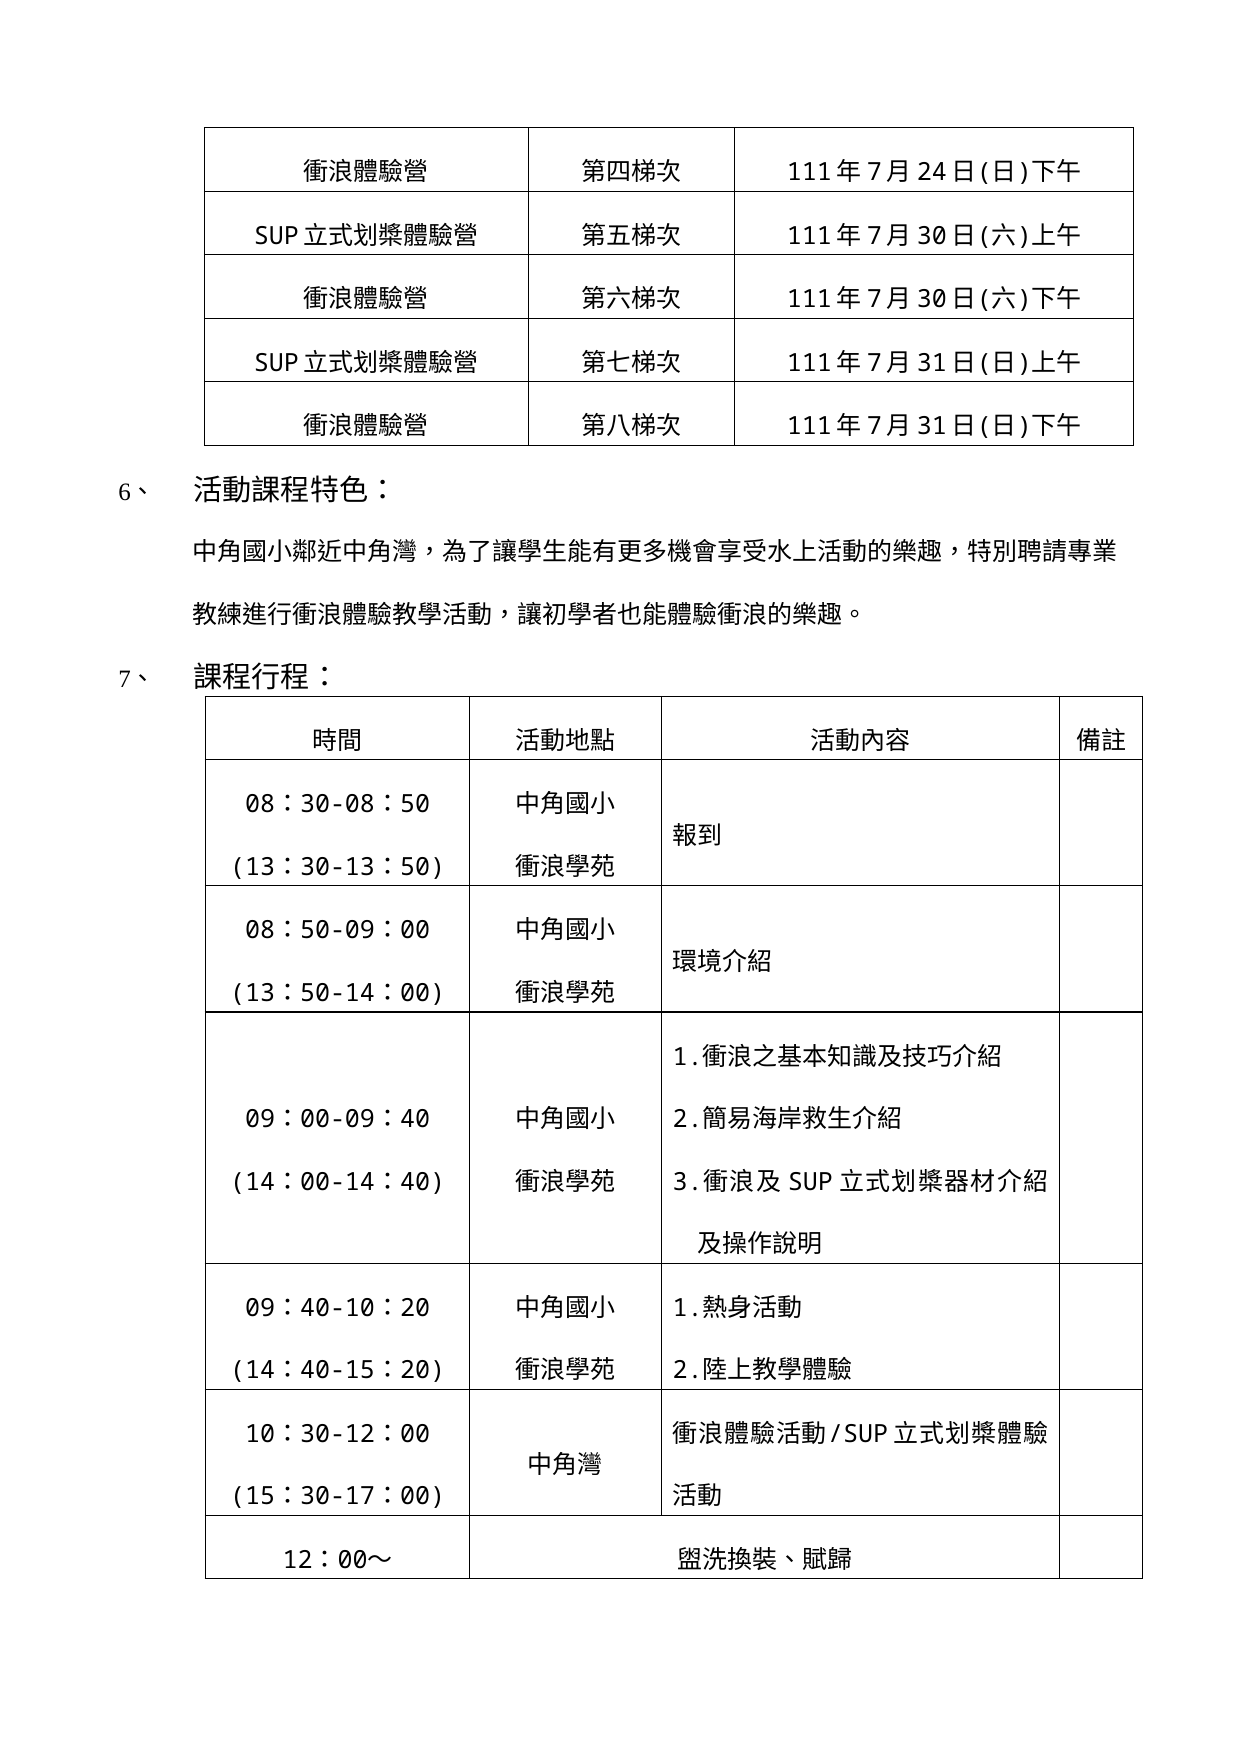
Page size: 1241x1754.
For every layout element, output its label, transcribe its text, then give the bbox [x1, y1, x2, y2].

table_cell 報到 [662, 760, 1059, 885]
table_cell 衝浪體驗營 [205, 255, 528, 318]
table_cell 09：00-09：40 (14：00-14：40) [206, 1013, 469, 1262]
table_cell 第七梯次 [529, 319, 734, 381]
table_cell 第六梯次 [529, 255, 734, 318]
table_cell 衝浪體驗活動/SUP立式划槳體驗活動 [662, 1390, 1059, 1514]
table_cell 中角灣 [470, 1390, 661, 1514]
list 課程行程： [118, 633, 1122, 696]
table_cell [1060, 1264, 1142, 1388]
table_cell 10：30-12：00 (15：30-17：00) [206, 1390, 469, 1514]
table_cell SUP立式划槳體驗營 [205, 192, 528, 254]
table_cell [1060, 760, 1142, 885]
table_cell 08：50-09：00 (13：50-14：00) [206, 886, 469, 1011]
table_cell 中角國小 衝浪學苑 [470, 1013, 661, 1262]
table_cell 第四梯次 [529, 128, 734, 191]
table_cell 中角國小 衝浪學苑 [470, 760, 661, 885]
table_cell 衝浪體驗營 [205, 382, 528, 445]
table_header 活動地點 [470, 697, 661, 759]
table_cell 中角國小 衝浪學苑 [470, 1264, 661, 1388]
table_cell 盥洗換裝、賦歸 [470, 1516, 1059, 1578]
table_cell [1060, 1013, 1142, 1262]
table_cell 12：00～ [206, 1516, 469, 1578]
table_cell 08：30-08：50 (13：30-13：50) [206, 760, 469, 885]
table_cell 衝浪體驗營 [205, 128, 528, 191]
text 中角國小鄰近中角灣，為了讓學生能有更多機會享受水上活動的樂趣，特別聘請專業教練進行衝浪體驗教學活動，讓初學者也能體驗衝浪的樂趣。 [192, 508, 1122, 633]
table_cell [1060, 1516, 1142, 1578]
table_cell [1060, 886, 1142, 1011]
table_header 備註 [1060, 697, 1142, 759]
table_cell 111年7月31日(日)下午 [735, 382, 1133, 445]
table_cell 中角國小 衝浪學苑 [470, 886, 661, 1011]
table_cell 111年7月31日(日)上午 [735, 319, 1133, 381]
table_header 時間 [206, 697, 469, 759]
table_cell 111年7月30日(六)下午 [735, 255, 1133, 318]
table_cell 111年7月24日(日)下午 [735, 128, 1133, 191]
table_cell [1060, 1390, 1142, 1514]
table_cell 1.衝浪之基本知識及技巧介紹 2.簡易海岸救生介紹 3.衝浪及SUP立式划槳器材介紹及操作說明 [662, 1013, 1059, 1262]
table_cell 環境介紹 [662, 886, 1059, 1011]
table_cell 1.熱身活動 2.陸上教學體驗 [662, 1264, 1059, 1388]
table_header 活動內容 [662, 697, 1059, 759]
list 活動課程特色： [118, 446, 1122, 508]
table_cell 第五梯次 [529, 192, 734, 254]
table_cell 第八梯次 [529, 382, 734, 445]
table_cell 09：40-10：20 (14：40-15：20) [206, 1264, 469, 1388]
table_cell SUP立式划槳體驗營 [205, 319, 528, 381]
table_cell 111年7月30日(六)上午 [735, 192, 1133, 254]
